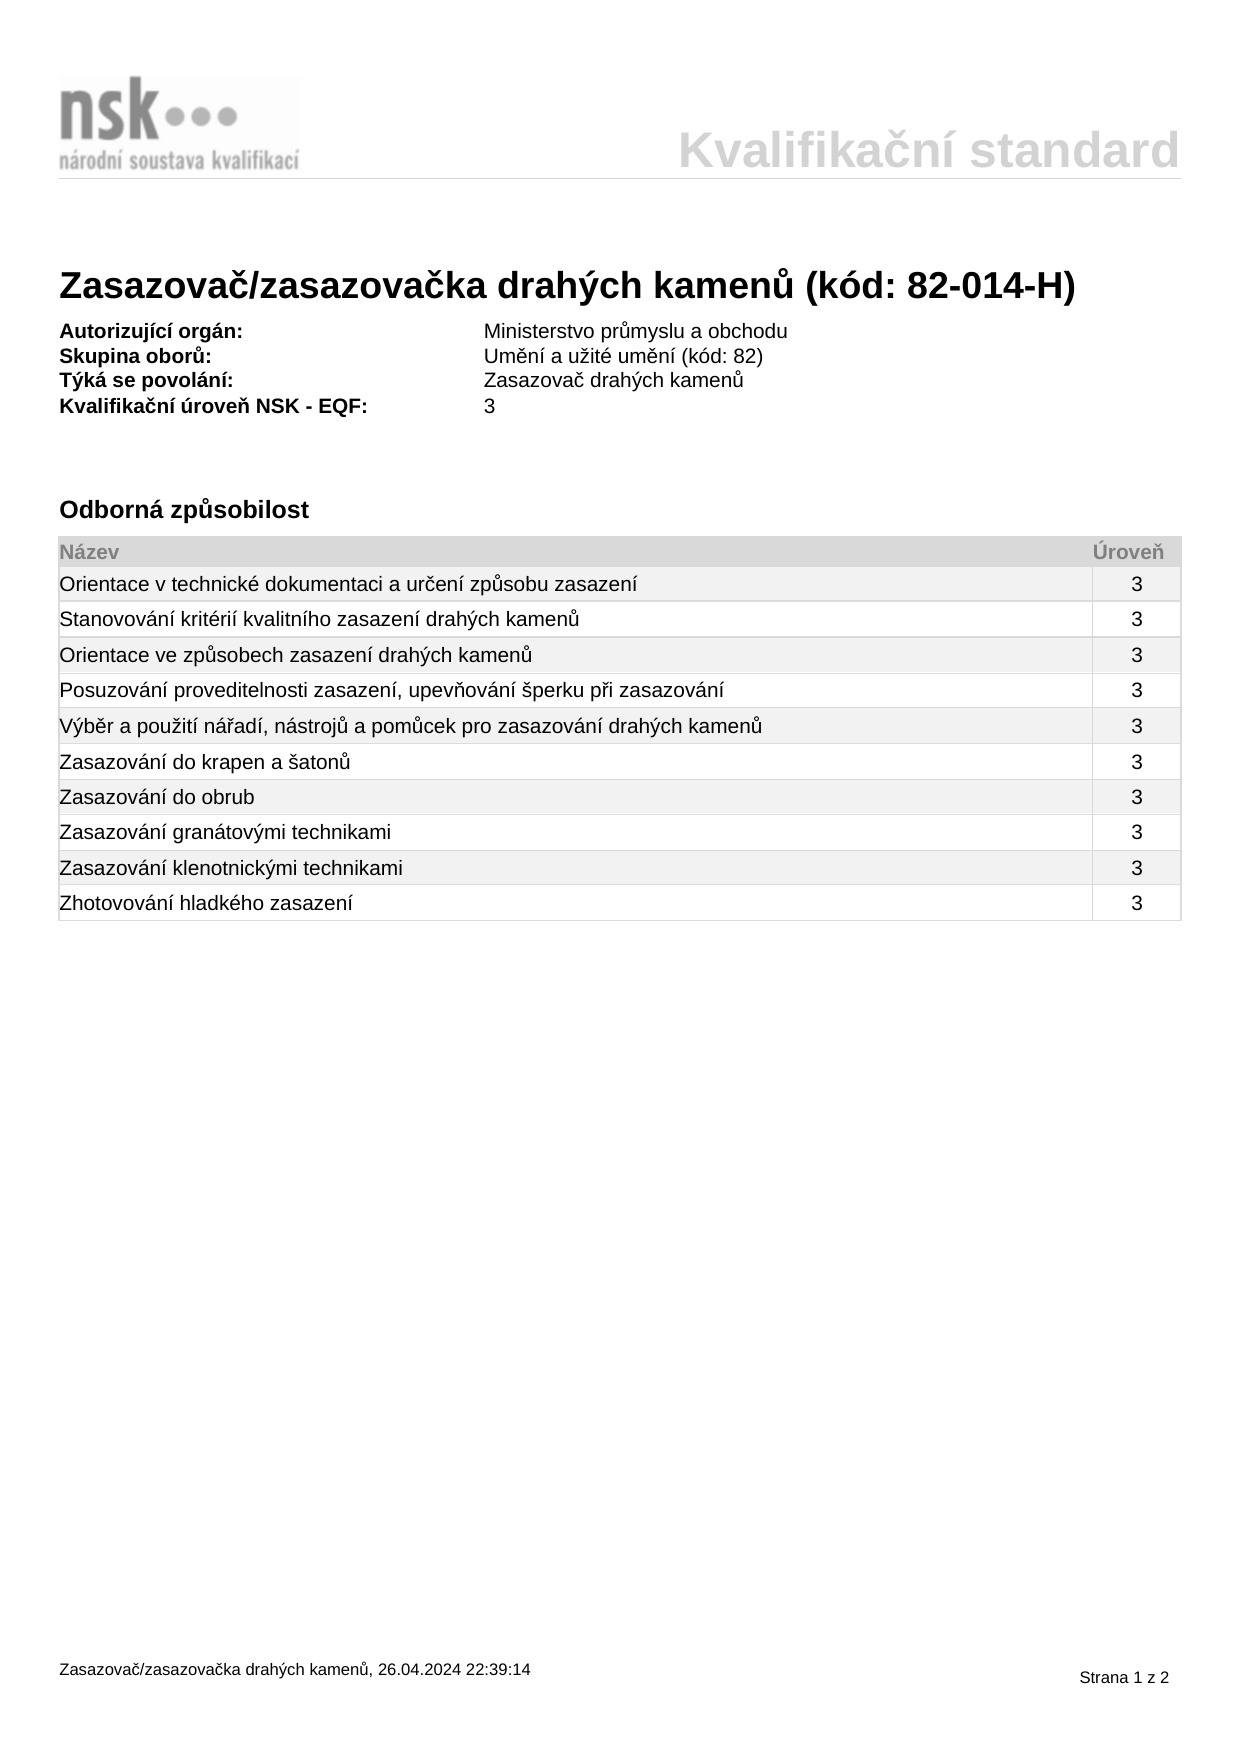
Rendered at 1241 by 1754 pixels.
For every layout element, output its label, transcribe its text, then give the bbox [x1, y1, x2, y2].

table_cell Úroveň [1093, 537, 1180, 566]
table_cell Zasazovač/zasazovačka drahých kamenů (kód: 82-014-H) [59, 224, 1181, 307]
table_cell Posuzování proveditelnosti zasazení, upevňování šperku při zasazování [60, 674, 1092, 707]
table_cell [620, 307, 626, 319]
table_cell Autorizující orgán: [59, 319, 483, 343]
table_cell 3 [1093, 602, 1180, 636]
table_cell [484, 1220, 620, 1441]
table_cell [620, 921, 626, 1220]
table_cell [620, 1441, 626, 1659]
table_cell [626, 196, 862, 224]
table_cell Týká se povolání: [59, 368, 483, 392]
table_cell Strana 1 z 2 [862, 1660, 1169, 1696]
table_cell [626, 1441, 862, 1659]
table_cell [484, 921, 620, 1220]
table_cell Ministerstvo průmyslu a obchodu [484, 319, 1181, 344]
table_cell [59, 418, 483, 489]
table_cell [626, 307, 862, 319]
table_cell Název [60, 537, 1092, 566]
table_cell Zasazování do obrub [60, 780, 1092, 813]
table_cell [484, 418, 620, 489]
table_cell Výběr a použití nářadí, nástrojů a pomůcek pro zasazování drahých kamenů [60, 708, 1092, 743]
table_cell [484, 1441, 620, 1659]
table_cell [59, 179, 1181, 196]
table_cell [620, 1220, 626, 1441]
table_cell Skupina oborů: [59, 344, 483, 368]
table_cell [1093, 307, 1169, 319]
table_cell 3 [1093, 567, 1180, 600]
table_cell [626, 1220, 862, 1441]
table_cell 3 [1093, 885, 1180, 920]
table_cell [1169, 418, 1181, 489]
table_cell [620, 196, 626, 224]
table_header Kvalifikační standard [626, 59, 1181, 178]
table_cell Zasazovač drahých kamenů [484, 368, 1181, 393]
table_cell [1169, 524, 1181, 536]
table_cell [862, 307, 1093, 319]
table_cell [59, 524, 483, 536]
table_cell 3 [1093, 815, 1180, 849]
table_cell Kvalifikační úroveň NSK - EQF: [59, 394, 483, 417]
table_cell Stanovování kritérií kvalitního zasazení drahých kamenů [60, 602, 1092, 636]
table_cell 3 [1093, 744, 1180, 779]
table_cell 3 [1093, 780, 1180, 813]
table_cell [1169, 921, 1181, 1220]
table_cell [626, 524, 862, 536]
picture [58, 59, 621, 172]
table_cell [1093, 524, 1169, 536]
table_cell [862, 1441, 1093, 1659]
table_cell [1093, 1441, 1169, 1659]
table_cell [1093, 418, 1169, 489]
table_cell 3 [484, 394, 1181, 417]
table_cell Orientace ve způsobech zasazení drahých kamenů [60, 638, 1092, 672]
table_cell [862, 524, 1093, 536]
table_cell 3 [1093, 708, 1180, 743]
table_cell [862, 196, 1093, 224]
table_cell Zasazovač/zasazovačka drahých kamenů, 26.04.2024 22:39:14 [59, 1660, 862, 1696]
table_cell Umění a užité umění (kód: 82) [484, 344, 1181, 368]
table_cell Zasazování granátovými technikami [60, 815, 1092, 849]
table_cell [1169, 1660, 1181, 1696]
table_cell [59, 307, 483, 319]
table_cell Orientace v technické dokumentaci a určení způsobu zasazení [60, 567, 1092, 600]
table_cell [620, 418, 626, 489]
table_cell Zasazování klenotnickými technikami [60, 851, 1092, 884]
table_cell [1169, 1441, 1181, 1659]
table_cell [59, 196, 483, 224]
table_cell [484, 196, 620, 224]
table_cell [484, 172, 620, 178]
table_cell Zasazování do krapen a šatonů [60, 744, 1092, 779]
table_cell 3 [1093, 638, 1180, 672]
table_cell [59, 1441, 483, 1659]
table_cell Odborná způsobilost [59, 489, 1181, 524]
table_cell [1169, 307, 1181, 319]
table_cell [862, 1220, 1093, 1441]
table_cell [59, 921, 483, 1220]
table_cell [59, 172, 483, 178]
table_cell [1093, 1220, 1169, 1441]
table_cell [484, 307, 620, 319]
table_cell [626, 418, 862, 489]
table_cell [626, 921, 862, 1220]
table_cell Zhotovování hladkého zasazení [60, 885, 1092, 920]
table_cell 3 [1093, 674, 1180, 707]
table_cell [1093, 921, 1169, 1220]
table_cell [1093, 196, 1169, 224]
table_cell [862, 921, 1093, 1220]
table_cell [862, 418, 1093, 489]
table_cell 3 [1093, 851, 1180, 884]
table_cell [1169, 1220, 1181, 1441]
table_cell [484, 524, 620, 536]
table_cell [1169, 196, 1181, 224]
table_cell [59, 1220, 483, 1441]
table_cell [620, 524, 626, 536]
table_header [621, 59, 626, 172]
